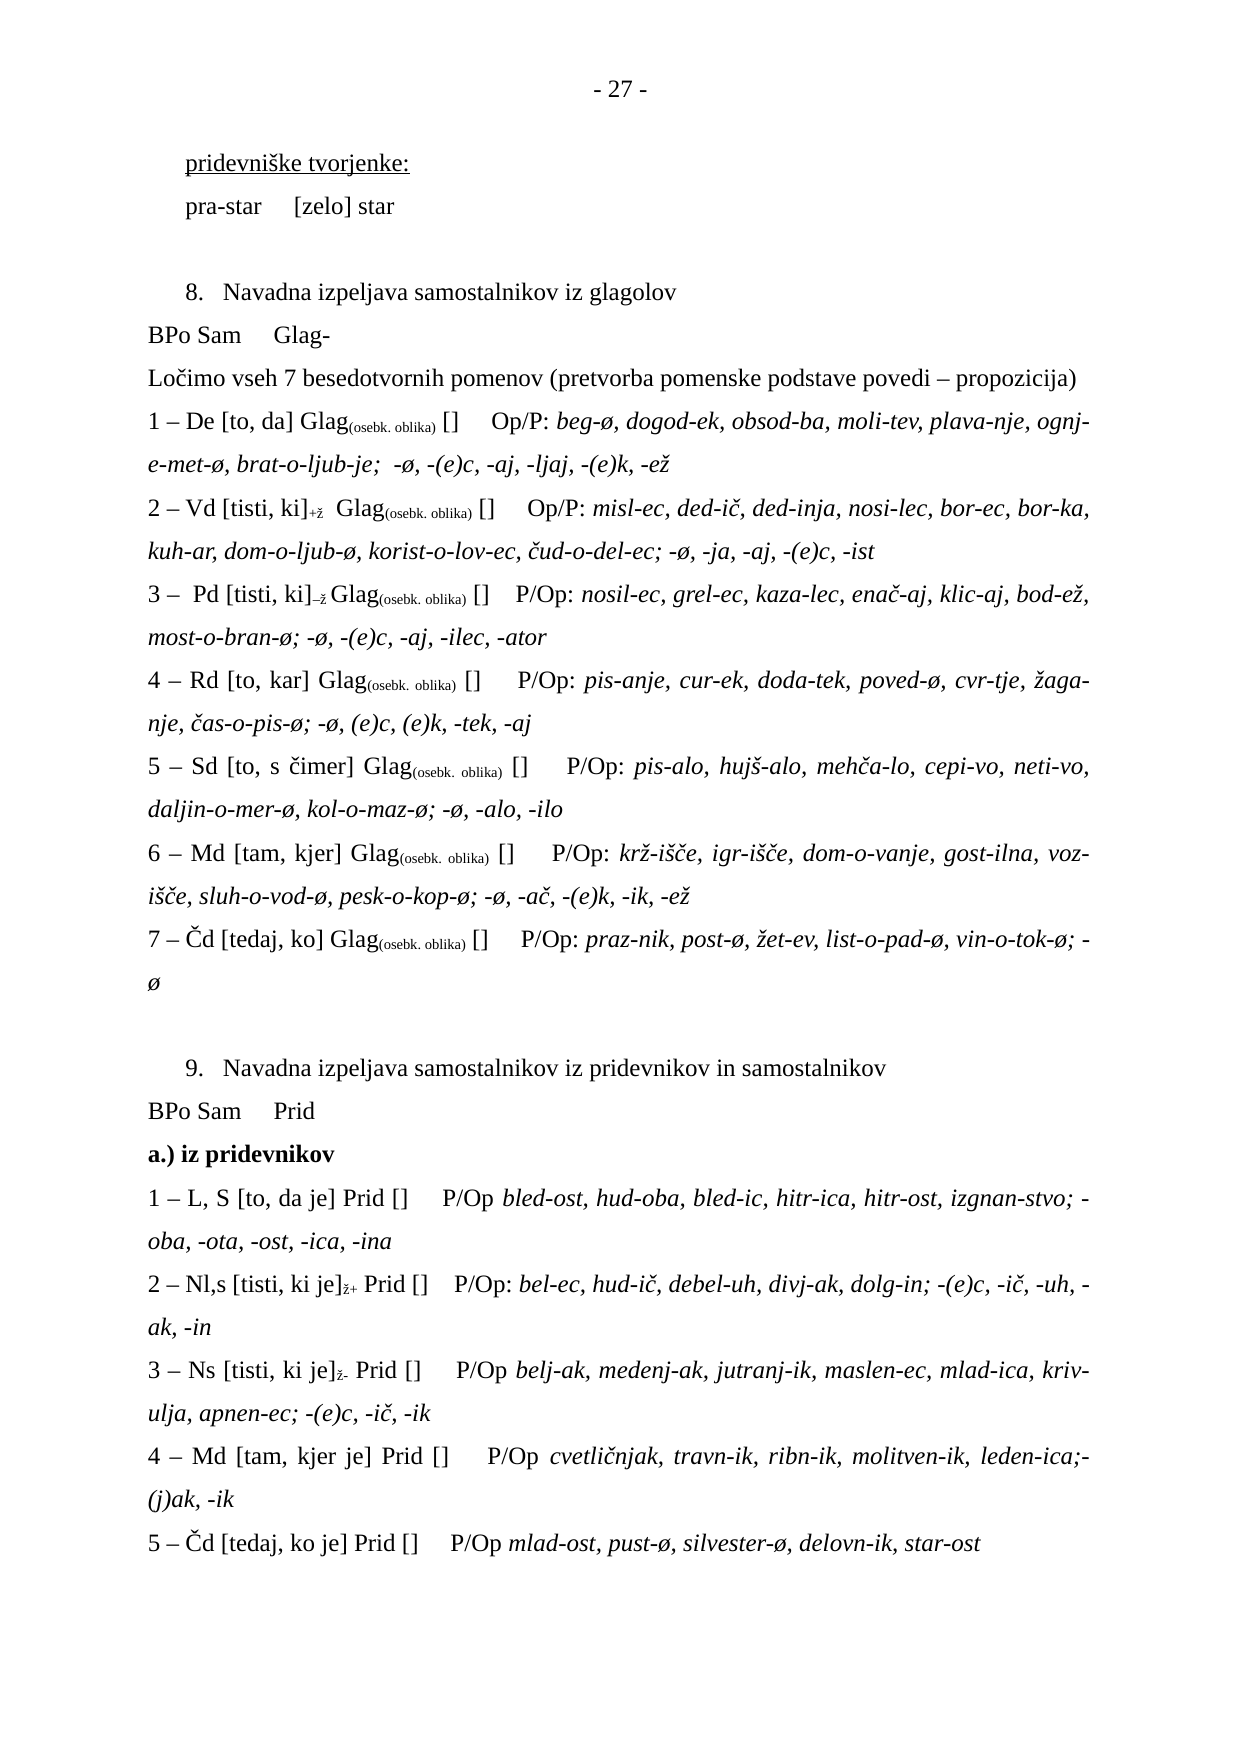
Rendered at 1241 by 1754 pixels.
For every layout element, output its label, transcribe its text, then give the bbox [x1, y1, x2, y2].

text 4 – Md [tam, kjer je] Prid []  P/Op cvetličnjak, travn-ik, ribn-ik, molitven-ik, leden-ica;-(j)ak, -ik [148, 1441, 1093, 1513]
text 7 – Čd [tedaj, ko] Glag(osebk. oblika) []  P/Op: praz-nik, post-ø, žet-ev, list-o-pad-ø, vin-o-tok-ø; -ø [148, 924, 1093, 996]
text 3 – Pd [tisti, ki]–ž Glag(osebk. oblika) [] P/Op: nosil-ec, grel-ec, kaza-lec, enač-aj, klic-aj, bod-ež, most-o-bran-ø; -ø, -(e)c, -aj, -ilec, -ator [148, 579, 1093, 651]
text BPo Sam  Glag- [148, 320, 1093, 349]
list Navadna izpeljava samostalnikov iz glagolov [185, 277, 1093, 306]
text 1 – De [to, da] Glag(osebk. oblika) []  Op/P: beg-ø, dogod-ek, obsod-ba, moli-tev, plava-nje, ognj-e-met-ø, brat-o-ljub-je; -ø, -(e)c, -aj, -ljaj, -(e)k, -ež [148, 406, 1093, 478]
text 1 – L, S [to, da je] Prid []  P/Op bled-ost, hud-oba, bled-ic, hitr-ica, hitr-ost, izgnan-stvo; -oba, -ota, -ost, -ica, -ina [148, 1183, 1093, 1254]
list Navadna izpeljava samostalnikov iz pridevnikov in samostalnikov [185, 1053, 1093, 1082]
text pridevniške tvorjenke: [185, 148, 1093, 176]
text 2 – Nl,s [tisti, ki je]ž+ Prid [] P/Op: bel-ec, hud-ič, debel-uh, divj-ak, dolg-in; -(e)c, -ič, -uh, -ak, -in [148, 1269, 1093, 1341]
text 3 – Ns [tisti, ki je]ž- Prid []  P/Op belj-ak, medenj-ak, jutranj-ik, maslen-ec, mlad-ica, kriv-ulja, apnen-ec; -(e)c, -ič, -ik [148, 1355, 1093, 1427]
text 6 – Md [tam, kjer] Glag(osebk. oblika) []  P/Op: krž-išče, igr-išče, dom-o-vanje, gost-ilna, voz-išče, sluh-o-vod-ø, pesk-o-kop-ø; -ø, -ač, -(e)k, -ik, -ež [148, 838, 1093, 909]
text 2 – Vd [tisti, ki]+ž Glag(osebk. oblika) []  Op/P: misl-ec, ded-ič, ded-inja, nosi-lec, bor-ec, bor-ka, kuh-ar, dom-o-ljub-ø, korist-o-lov-ec, čud-o-del-ec; -ø, -ja, -aj, -(e)c, -ist [148, 493, 1093, 564]
text pra-star  [zelo] star [185, 191, 1093, 219]
text 5 – Sd [to, s čimer] Glag(osebk. oblika) []  P/Op: pis-alo, hujš-alo, mehča-lo, cepi-vo, neti-vo, daljin-o-mer-ø, kol-o-maz-ø; -ø, -alo, -ilo [148, 751, 1093, 823]
text Ločimo vseh 7 besedotvornih pomenov (pretvorba pomenske podstave povedi – propozicija) [148, 363, 1093, 392]
text 5 – Čd [tedaj, ko je] Prid []  P/Op mlad-ost, pust-ø, silvester-ø, delovn-ik, star-ost [148, 1528, 1093, 1556]
text 4 – Rd [to, kar] Glag(osebk. oblika) []  P/Op: pis-anje, cur-ek, doda-tek, poved-ø, cvr-tje, žaga-nje, čas-o-pis-ø; -ø, (e)c, (e)k, -tek, -aj [148, 665, 1093, 737]
text BPo Sam  Prid [148, 1096, 1093, 1125]
text a.) iz pridevnikov [148, 1139, 1093, 1168]
